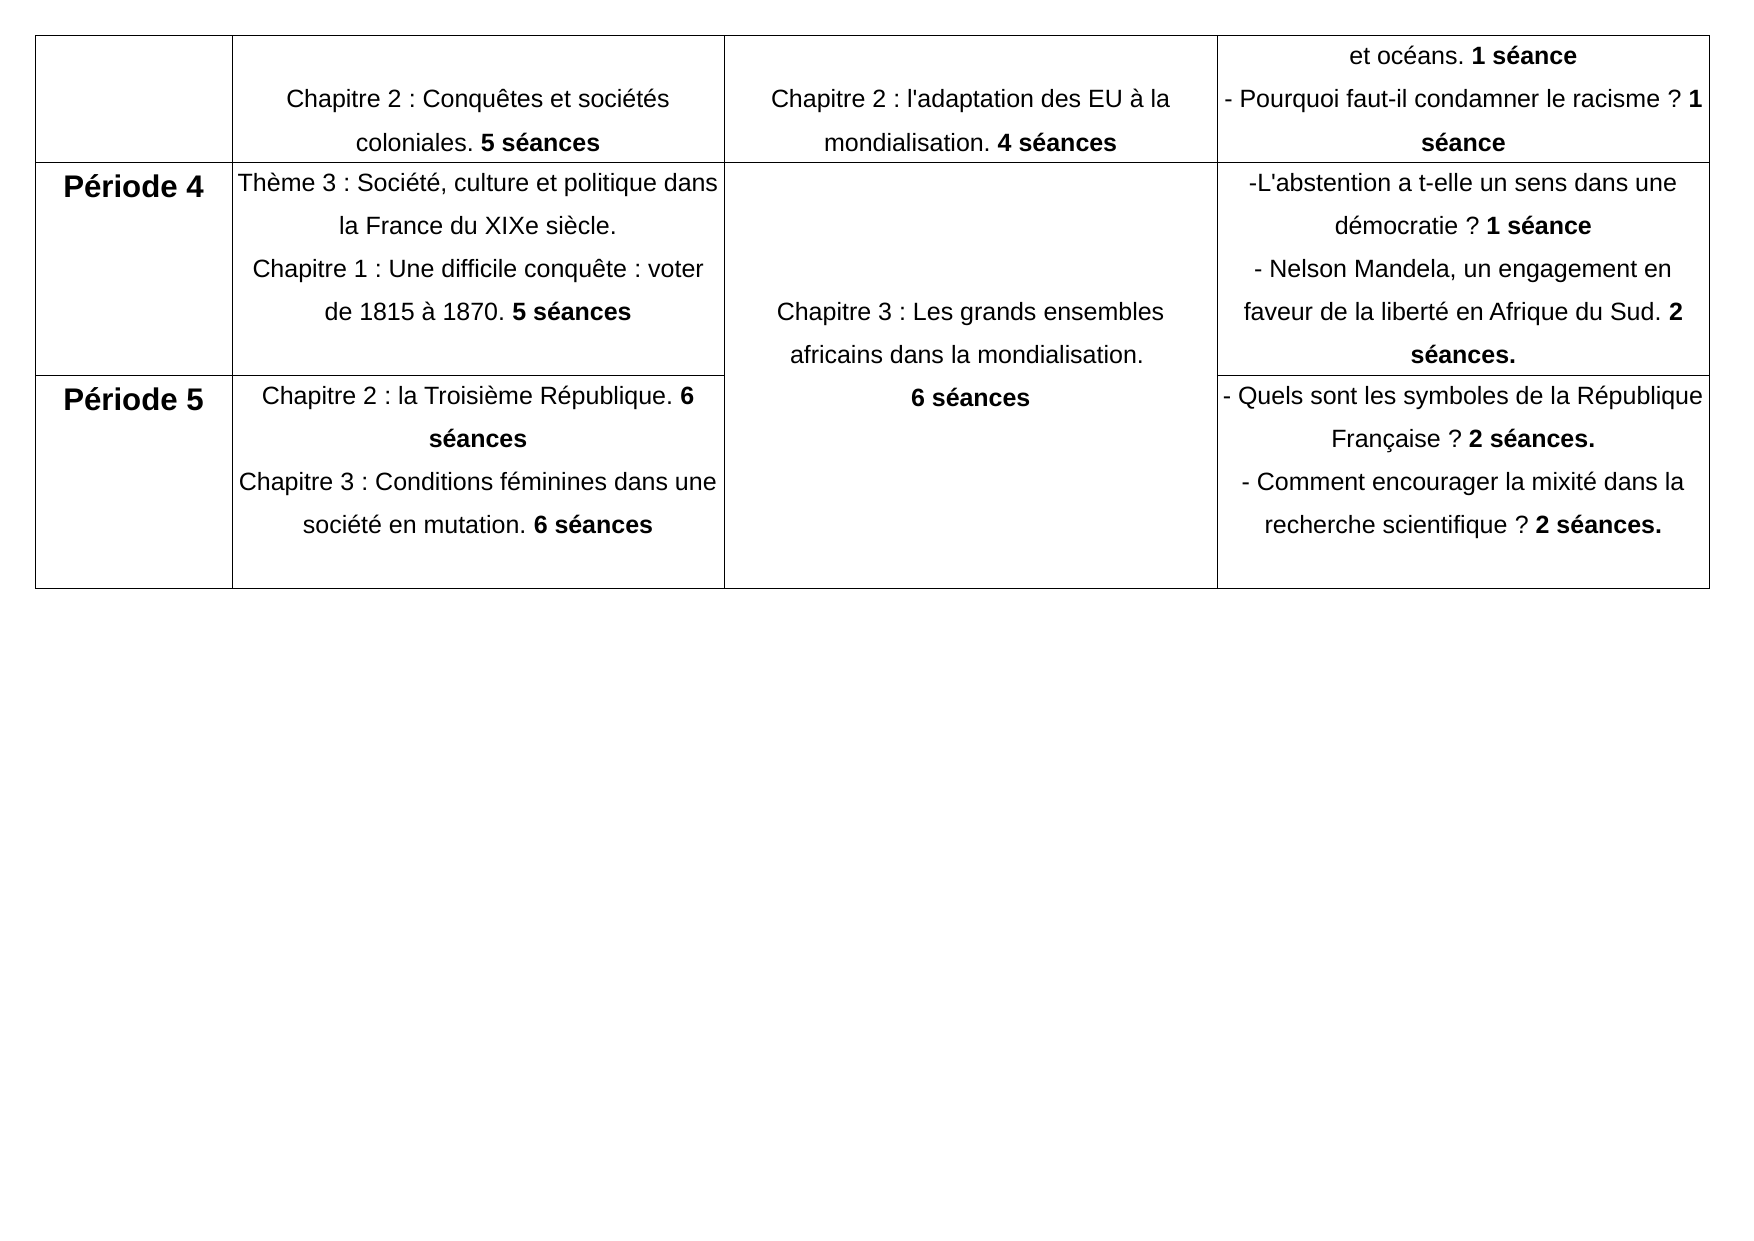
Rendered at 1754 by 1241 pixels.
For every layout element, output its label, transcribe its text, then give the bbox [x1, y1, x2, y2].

table_cell Chapitre 2 : l'adaptation des EU à la mondialisation. 4 séances [725, 36, 1217, 162]
table_cell et océans. 1 séance - Pourquoi faut-il condamner le racisme ? 1 séance [1218, 36, 1709, 162]
table_cell - Quels sont les symboles de la République Française ? 2 séances. - Comment encourager la mixité dans la recherche scientifique ? 2 séances. [1218, 376, 1709, 588]
table_cell [36, 36, 232, 162]
table_cell Période 4 [36, 163, 232, 375]
table_cell Thème 3 : Société, culture et politique dans la France du XIXe siècle. Chapitre 1 : Une difficile conquête : voter de 1815 à 1870. 5 séances [233, 163, 724, 375]
table_cell Période 5 [36, 376, 232, 588]
table_cell Chapitre 2 : la Troisième République. 6 séances Chapitre 3 : Conditions féminines dans une société en mutation. 6 séances [233, 376, 724, 588]
table_cell Chapitre 3 : Les grands ensembles africains dans la mondialisation. 6 séances [725, 163, 1217, 588]
table_cell Chapitre 2 : Conquêtes et sociétés coloniales. 5 séances [233, 36, 724, 162]
table_cell -L'abstention a t-elle un sens dans une démocratie ? 1 séance - Nelson Mandela, un engagement en faveur de la liberté en Afrique du Sud. 2 séances. [1218, 163, 1709, 375]
